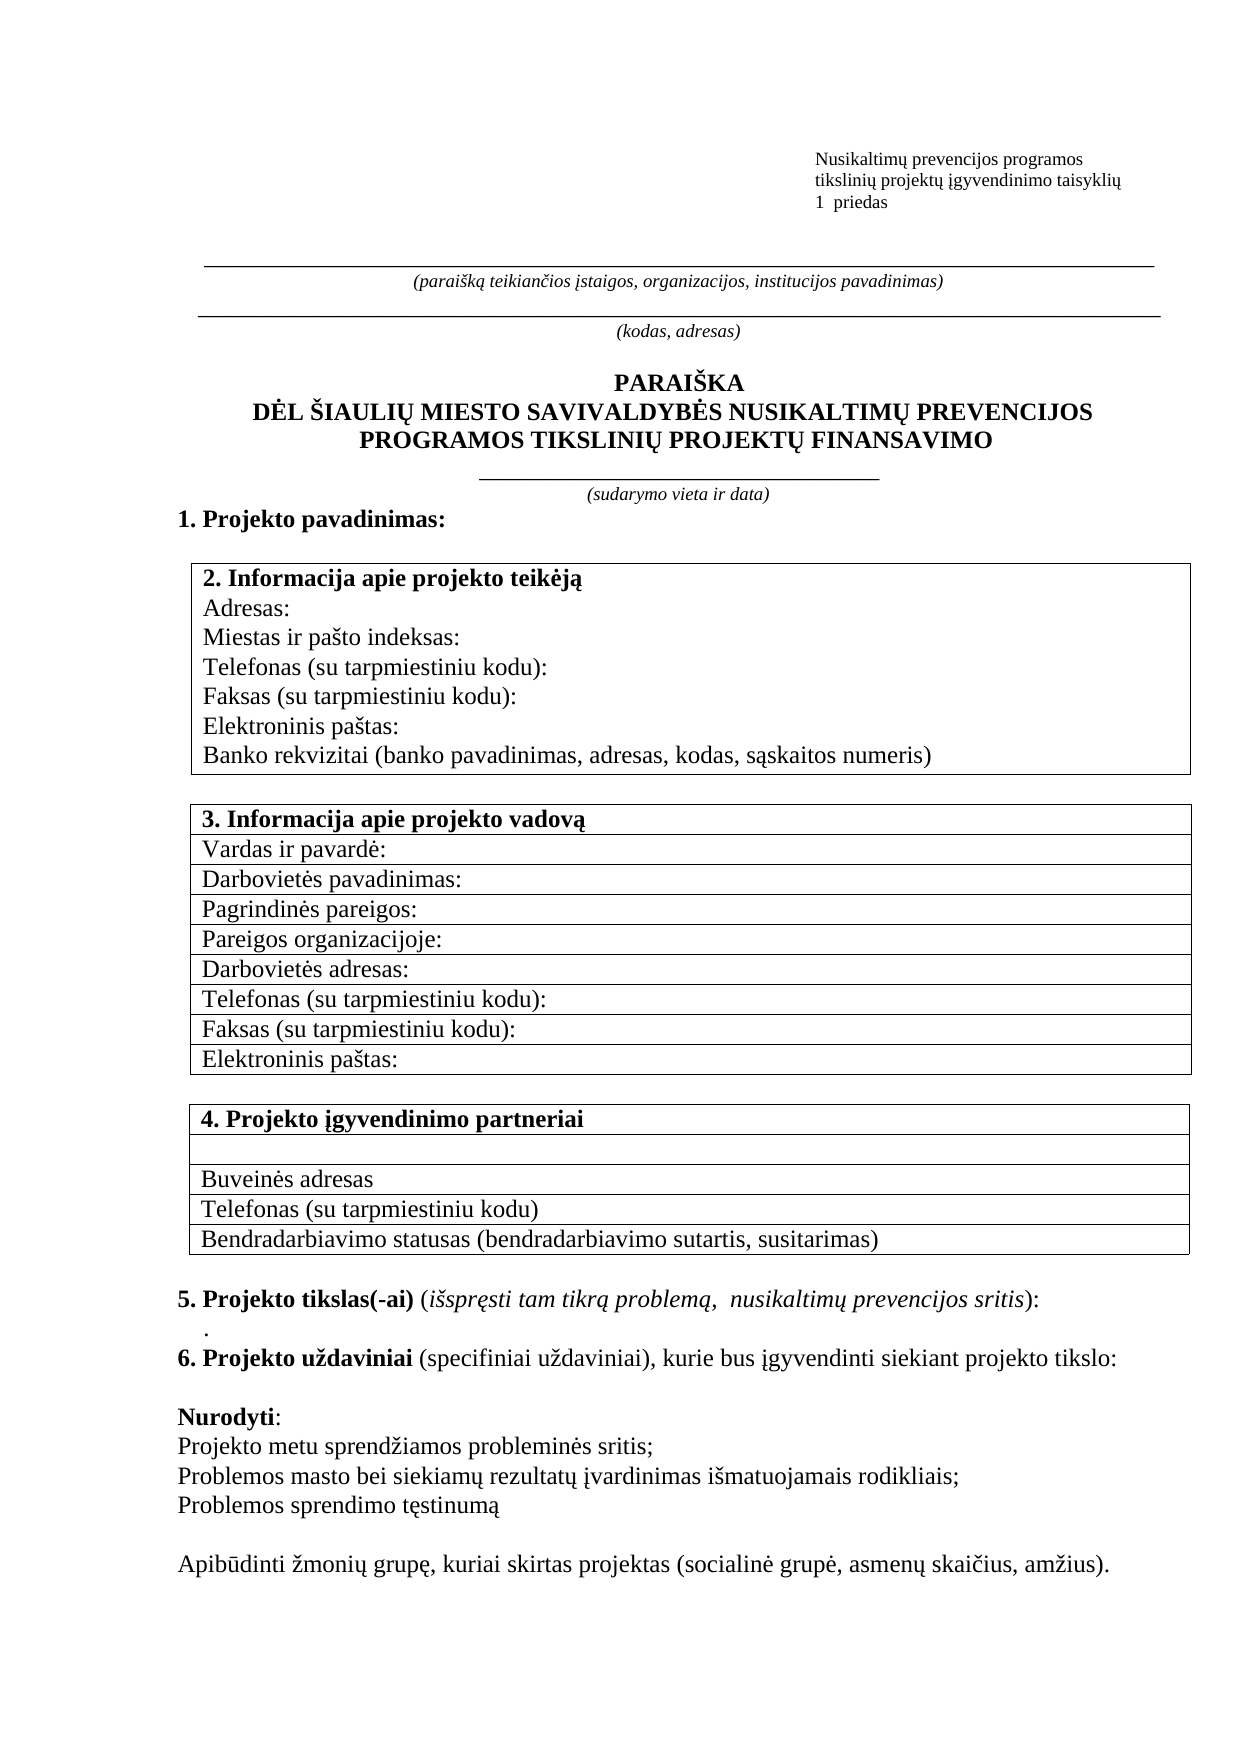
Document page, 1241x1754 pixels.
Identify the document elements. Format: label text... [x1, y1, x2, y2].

table_header 3. Informacija apie projekto vadovą [191, 805, 1191, 834]
text _____________________________________________________________________________ [177, 291, 1181, 320]
text ____________________________________________________________________________ [177, 241, 1181, 270]
table_cell Darbovietės pavadinimas: [191, 865, 1191, 894]
text Problemos masto bei siekiamų rezultatų įvardinimas išmatuojamais rodikliais; [177, 1461, 1181, 1490]
text 5. Projekto tikslas(-ai) (išspręsti tam tikrą problemą, nusikaltimų prevencijos sritis): [177, 1284, 1181, 1313]
text (paraišką teikiančios įstaigos, organizacijos, institucijos pavadinimas) [177, 270, 1181, 291]
text Apibūdinti žmonių grupę, kuriai skirtas projektas (socialinė grupė, asmenų skaičius, amžius). [177, 1549, 1181, 1578]
table_cell Faksas (su tarpmiestiniu kodu): [191, 1015, 1191, 1044]
table_header 4. Projekto įgyvendinimo partneriai [190, 1105, 1189, 1134]
table_header 2. Informacija apie projekto teikėją Adresas: Miestas ir pašto indeksas: Telefonas (su tarpmiestiniu kodu): Faksas (su tarpmiestiniu kodu): Elektroninis paštas: Banko rekvizitai (banko pavadinimas, adresas, kodas, sąskaitos numeris) [192, 564, 1190, 774]
text 6. Projekto uždaviniai (specifiniai uždaviniai), kurie bus įgyvendinti siekiant projekto tikslo: [177, 1343, 1181, 1372]
table_cell Telefonas (su tarpmiestiniu kodu) [190, 1195, 1189, 1224]
text PROGRAMOS TIKSLINIŲ PROJEKTŲ FINANSAVIMO [177, 426, 1181, 454]
table_cell Pagrindinės pareigos: [191, 895, 1191, 924]
text DĖL ŠIAULIŲ MIESTO SAVIVALDYBĖS NUSIKALTIMŲ PREVENCIJOS [177, 397, 1181, 426]
table_cell Darbovietės adresas: [191, 955, 1191, 984]
text (sudarymo vieta ir data) [177, 483, 1181, 504]
text Problemos sprendimo tęstinumą [177, 1490, 1181, 1519]
text (kodas, adresas) [177, 320, 1181, 342]
table_cell Pareigos organizacijoje: [191, 925, 1191, 954]
text PARAIŠKA [177, 368, 1181, 397]
text . [177, 1313, 1181, 1343]
text Nusikaltimų prevencijos programos [650, 148, 1181, 169]
table_cell Telefonas (su tarpmiestiniu kodu): [191, 985, 1191, 1014]
table_cell Elektroninis paštas: [191, 1045, 1191, 1074]
text ________________________________ [177, 454, 1181, 483]
text Projekto metu sprendžiamos probleminės sritis; [177, 1431, 1181, 1461]
text 1 priedas [650, 191, 1181, 212]
table_cell [190, 1135, 1189, 1164]
text 1. Projekto pavadinimas: [177, 504, 1181, 533]
text Nurodyti: [177, 1402, 1181, 1431]
table_cell Vardas ir pavardė: [191, 835, 1191, 864]
text tikslinių projektų įgyvendinimo taisyklių [650, 169, 1181, 191]
table_cell Buveinės adresas [190, 1165, 1189, 1194]
table_cell Bendradarbiavimo statusas (bendradarbiavimo sutartis, susitarimas) [190, 1225, 1189, 1254]
